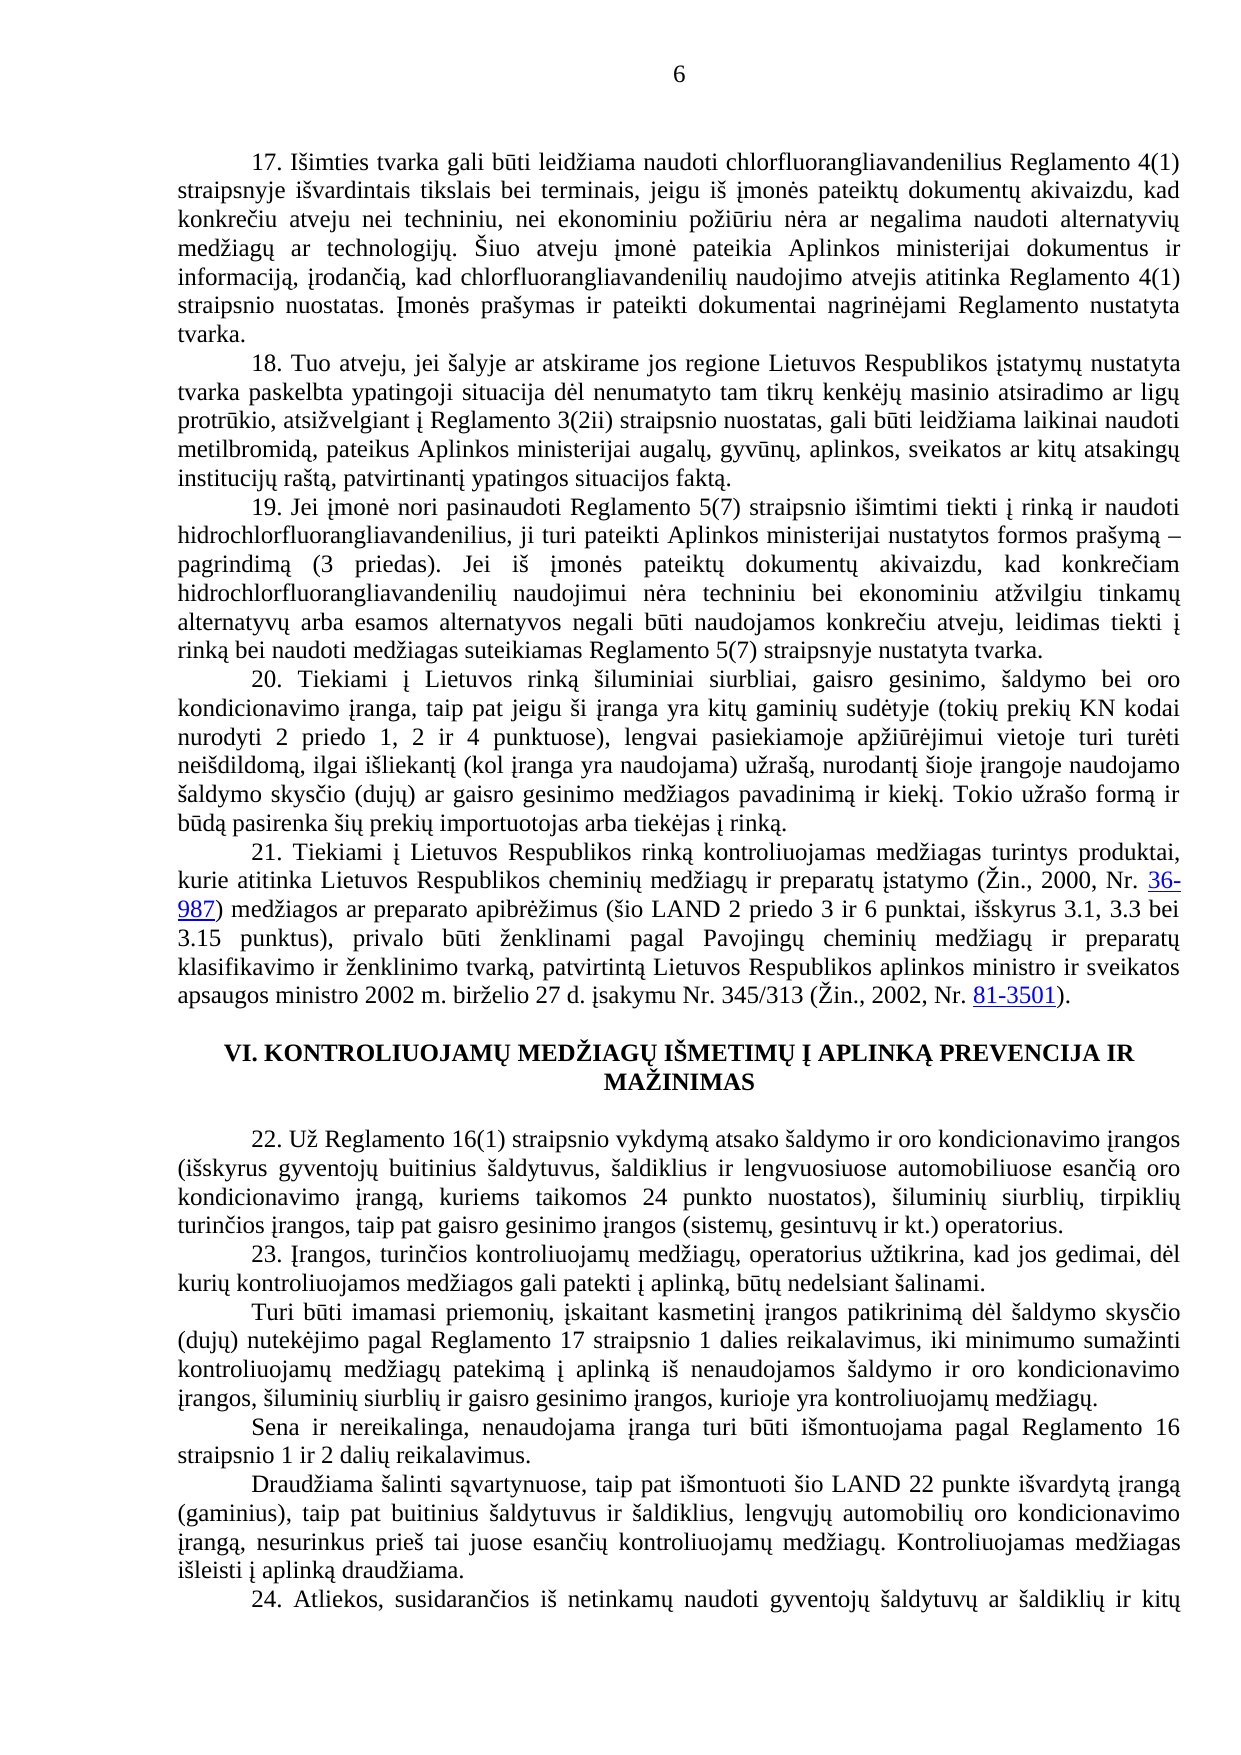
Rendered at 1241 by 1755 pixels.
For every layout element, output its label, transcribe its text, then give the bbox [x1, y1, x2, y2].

text Draudžiama šalinti sąvartynuose, taip pat išmontuoti šio LAND 22 punkte išvardytą įrangą (gaminius), taip pat buitinius šaldytuvus ir šaldiklius, lengvųjų automobilių oro kondicionavimo įrangą, nesurinkus prieš tai juose esančių kontroliuojamų medžiagų. Kontroliuojamas medžiagas išleisti į aplinką draudžiama. [177, 1469, 1181, 1584]
text 17. Išimties tvarka gali būti leidžiama naudoti chlorfluorangliavandenilius Reglamento 4(1) straipsnyje išvardintais tikslais bei terminais, jeigu iš įmonės pateiktų dokumentų akivaizdu, kad konkrečiu atveju nei techniniu, nei ekonominiu požiūriu nėra ar negalima naudoti alternatyvių medžiagų ar technologijų. Šiuo atveju įmonė pateikia Aplinkos ministerijai dokumentus ir informaciją, įrodančią, kad chlorfluorangliavandenilių naudojimo atvejis atitinka Reglamento 4(1) straipsnio nuostatas. Įmonės prašymas ir pateikti dokumentai nagrinėjami Reglamento nustatyta tvarka. [177, 147, 1181, 348]
text 19. Jei įmonė nori pasinaudoti Reglamento 5(7) straipsnio išimtimi tiekti į rinką ir naudoti hidrochlorfluorangliavandenilius, ji turi pateikti Aplinkos ministerijai nustatytos formos prašymą – pagrindimą (3 priedas). Jei iš įmonės pateiktų dokumentų akivaizdu, kad konkrečiam hidrochlorfluorangliavandenilių naudojimui nėra techniniu bei ekonominiu atžvilgiu tinkamų alternatyvų arba esamos alternatyvos negali būti naudojamos konkrečiu atveju, leidimas tiekti į rinką bei naudoti medžiagas suteikiamas Reglamento 5(7) straipsnyje nustatyta tvarka. [177, 492, 1181, 664]
text 21. Tiekiami į Lietuvos Respublikos rinką kontroliuojamas medžiagas turintys produktai, kurie atitinka Lietuvos Respublikos cheminių medžiagų ir preparatų įstatymo (Žin., 2000, Nr. 36-987) medžiagos ar preparato apibrėžimus (šio LAND 2 priedo 3 ir 6 punktai, išskyrus 3.1, 3.3 bei 3.15 punktus), privalo būti ženklinami pagal Pavojingų cheminių medžiagų ir preparatų klasifikavimo ir ženklinimo tvarką, patvirtintą Lietuvos Respublikos aplinkos ministro ir sveikatos apsaugos ministro 2002 m. birželio 27 d. įsakymu Nr. 345/313 (Žin., 2002, Nr. 81-3501). [177, 837, 1181, 1009]
text VI. KONTROLIUOJAMŲ MEDŽIAGŲ IŠMETIMŲ Į APLINKĄ PREVENCIJA IR MAŽINIMAS [177, 1038, 1181, 1096]
text 23. Įrangos, turinčios kontroliuojamų medžiagų, operatorius užtikrina, kad jos gedimai, dėl kurių kontroliuojamos medžiagos gali patekti į aplinką, būtų nedelsiant šalinami. [177, 1239, 1181, 1297]
text 24. Atliekos, susidarančios iš netinkamų naudoti gyventojų šaldytuvų ar šaldiklių ir kitų [177, 1584, 1181, 1613]
text 20. Tiekiami į Lietuvos rinką šiluminiai siurbliai, gaisro gesinimo, šaldymo bei oro kondicionavimo įranga, taip pat jeigu ši įranga yra kitų gaminių sudėtyje (tokių prekių KN kodai nurodyti 2 priedo 1, 2 ir 4 punktuose), lengvai pasiekiamoje apžiūrėjimui vietoje turi turėti neišdildomą, ilgai išliekantį (kol įranga yra naudojama) užrašą, nurodantį šioje įrangoje naudojamo šaldymo skysčio (dujų) ar gaisro gesinimo medžiagos pavadinimą ir kiekį. Tokio užrašo formą ir būdą pasirenka šių prekių importuotojas arba tiekėjas į rinką. [177, 664, 1181, 837]
text 18. Tuo atveju, jei šalyje ar atskirame jos regione Lietuvos Respublikos įstatymų nustatyta tvarka paskelbta ypatingoji situacija dėl nenumatyto tam tikrų kenkėjų masinio atsiradimo ar ligų protrūkio, atsižvelgiant į Reglamento 3(2ii) straipsnio nuostatas, gali būti leidžiama laikinai naudoti metilbromidą, pateikus Aplinkos ministerijai augalų, gyvūnų, aplinkos, sveikatos ar kitų atsakingų institucijų raštą, patvirtinantį ypatingos situacijos faktą. [177, 348, 1181, 492]
text Sena ir nereikalinga, nenaudojama įranga turi būti išmontuojama pagal Reglamento 16 straipsnio 1 ir 2 dalių reikalavimus. [177, 1412, 1181, 1469]
text Turi būti imamasi priemonių, įskaitant kasmetinį įrangos patikrinimą dėl šaldymo skysčio (dujų) nutekėjimo pagal Reglamento 17 straipsnio 1 dalies reikalavimus, iki minimumo sumažinti kontroliuojamų medžiagų patekimą į aplinką iš nenaudojamos šaldymo ir oro kondicionavimo įrangos, šiluminių siurblių ir gaisro gesinimo įrangos, kurioje yra kontroliuojamų medžiagų. [177, 1297, 1181, 1412]
text 22. Už Reglamento 16(1) straipsnio vykdymą atsako šaldymo ir oro kondicionavimo įrangos (išskyrus gyventojų buitinius šaldytuvus, šaldiklius ir lengvuosiuose automobiliuose esančią oro kondicionavimo įrangą, kuriems taikomos 24 punkto nuostatos), šiluminių siurblių, tirpiklių turinčios įrangos, taip pat gaisro gesinimo įrangos (sistemų, gesintuvų ir kt.) operatorius. [177, 1124, 1181, 1239]
